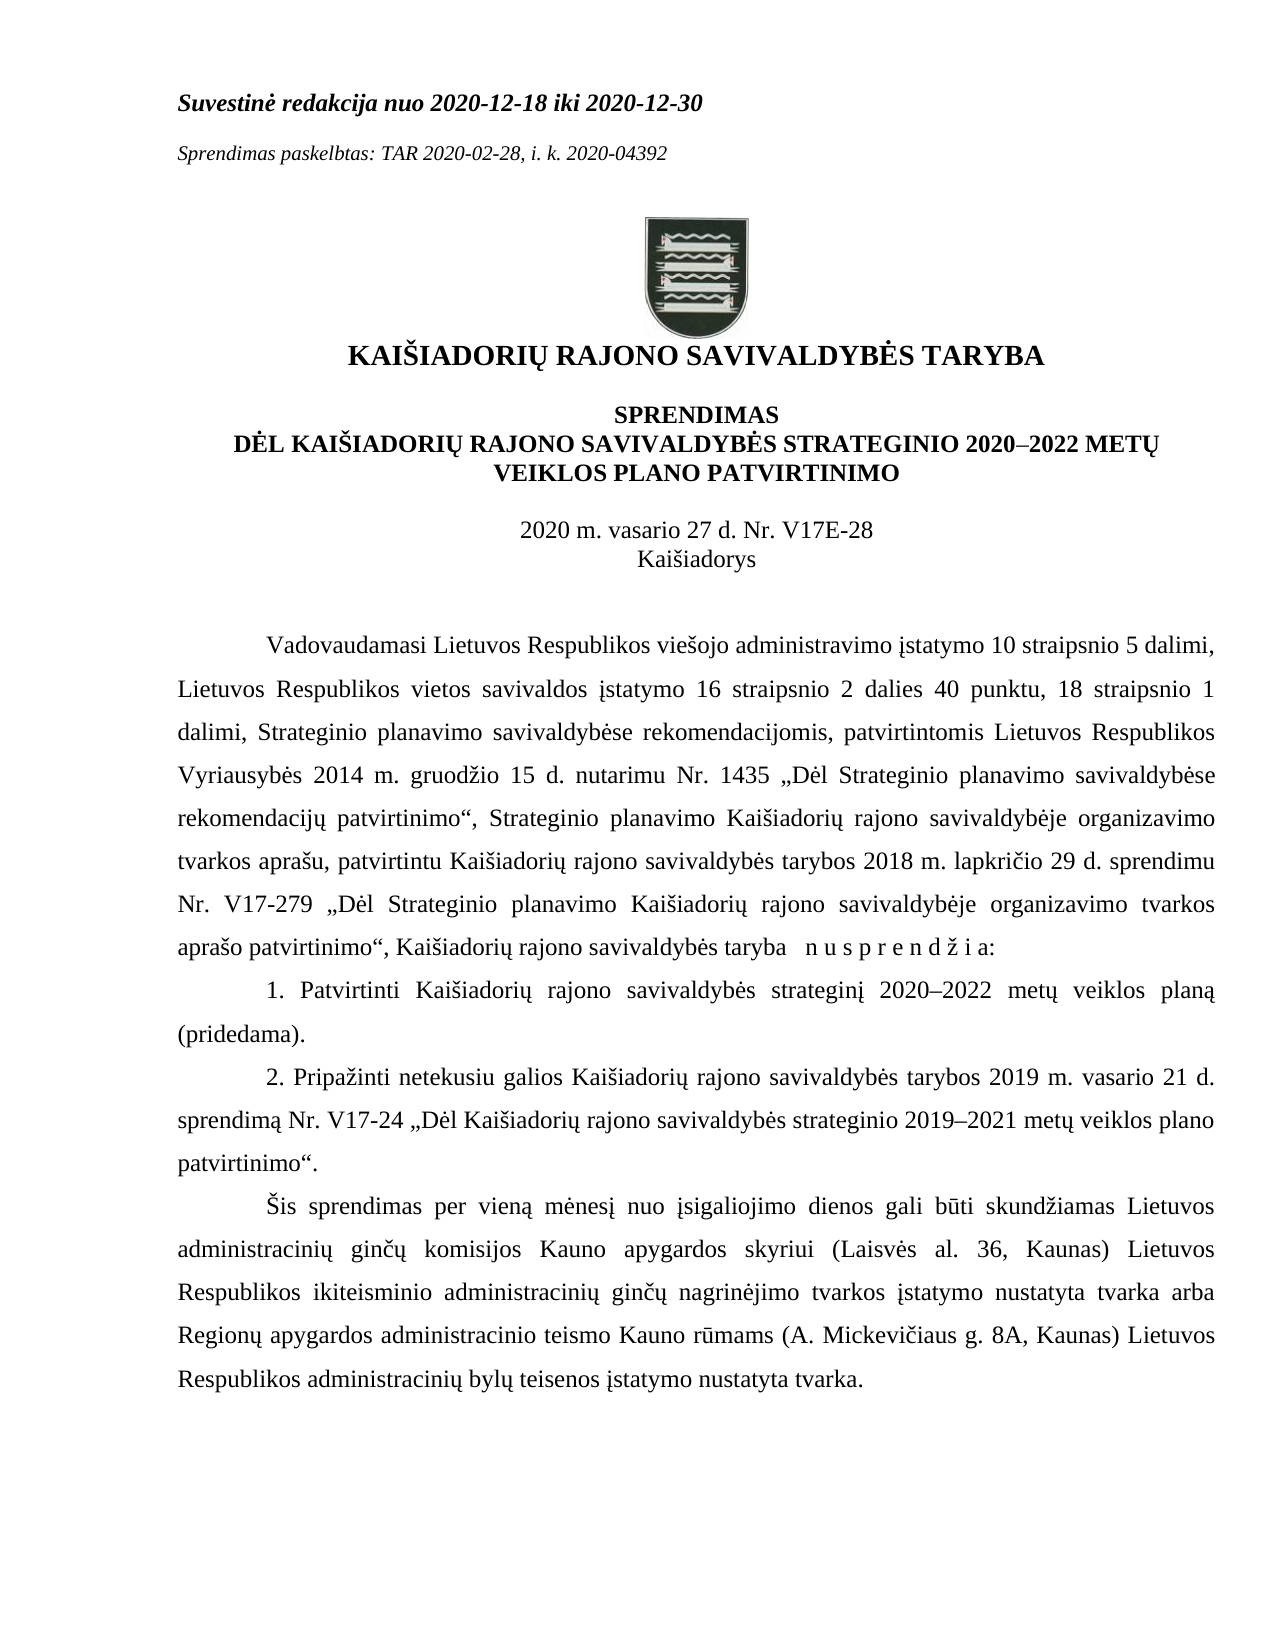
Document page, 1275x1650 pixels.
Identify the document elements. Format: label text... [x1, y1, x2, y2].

text KAIŠIADORIŲ RAJONO SAVIVALDYBĖS TARYBA [177, 338, 1216, 372]
text 2020 m. vasario 27 d. Nr. V17E-28 [177, 516, 1216, 544]
text 1. Patvirtinti Kaišiadorių rajono savivaldybės strateginį 2020–2022 metų veiklos planą (pridedama). [177, 976, 1216, 1047]
text DĖL KAIŠIADORIŲ RAJONO SAVIVALDYBĖS STRATEGINIO 2020–2022 METŲ VEIKLOS PLANO PATVIRTINIMO [177, 429, 1216, 487]
text Kaišiadorys [177, 544, 1216, 573]
text Vadovaudamasi Lietuvos Respublikos viešojo administravimo įstatymo 10 straipsnio 5 dalimi, Lietuvos Respublikos vietos savivaldos įstatymo 16 straipsnio 2 dalies 40 punktu, 18 straipsnio 1 dalimi, Strateginio planavimo savivaldybėse rekomendacijomis, patvirtintomis Lietuvos Respublikos Vyriausybės 2014 m. gruodžio 15 d. nutarimu Nr. 1435 „Dėl Strateginio planavimo savivaldybėse rekomendacijų patvirtinimo“, Strateginio planavimo Kaišiadorių rajono savivaldybėje organizavimo tvarkos aprašu, patvirtintu Kaišiadorių rajono savivaldybės tarybos 2018 m. lapkričio 29 d. sprendimu Nr. V17-279 „Dėl Strateginio planavimo Kaišiadorių rajono savivaldybėje organizavimo tvarkos aprašo patvirtinimo“, Kaišiadorių rajono savivaldybės taryba n u s p r e n d ž i a: [177, 631, 1216, 961]
text Šis sprendimas per vieną mėnesį nuo įsigaliojimo dienos gali būti skundžiamas Lietuvos administracinių ginčų komisijos Kauno apygardos skyriui (Laisvės al. 36, Kaunas) Lietuvos Respublikos ikiteisminio administracinių ginčų nagrinėjimo tvarkos įstatymo nustatyta tvarka arba Regionų apygardos administracinio teismo Kauno rūmams (A. Mickevičiaus g. 8A, Kaunas) Lietuvos Respublikos administracinių bylų teisenos įstatymo nustatyta tvarka. [177, 1191, 1216, 1392]
text Suvestinė redakcija nuo 2020-12-18 iki 2020-12-30 [177, 88, 1216, 117]
text Sprendimas paskelbtas: TAR 2020-02-28, i. k. 2020-04392 [177, 141, 1216, 165]
text SPRENDIMAS [177, 401, 1216, 429]
text 2. Pripažinti netekusiu galios Kaišiadorių rajono savivaldybės tarybos 2019 m. vasario 21 d. sprendimą Nr. V17-24 „Dėl Kaišiadorių rajono savivaldybės strateginio 2019–2021 metų veiklos plano patvirtinimo“. [177, 1062, 1216, 1177]
